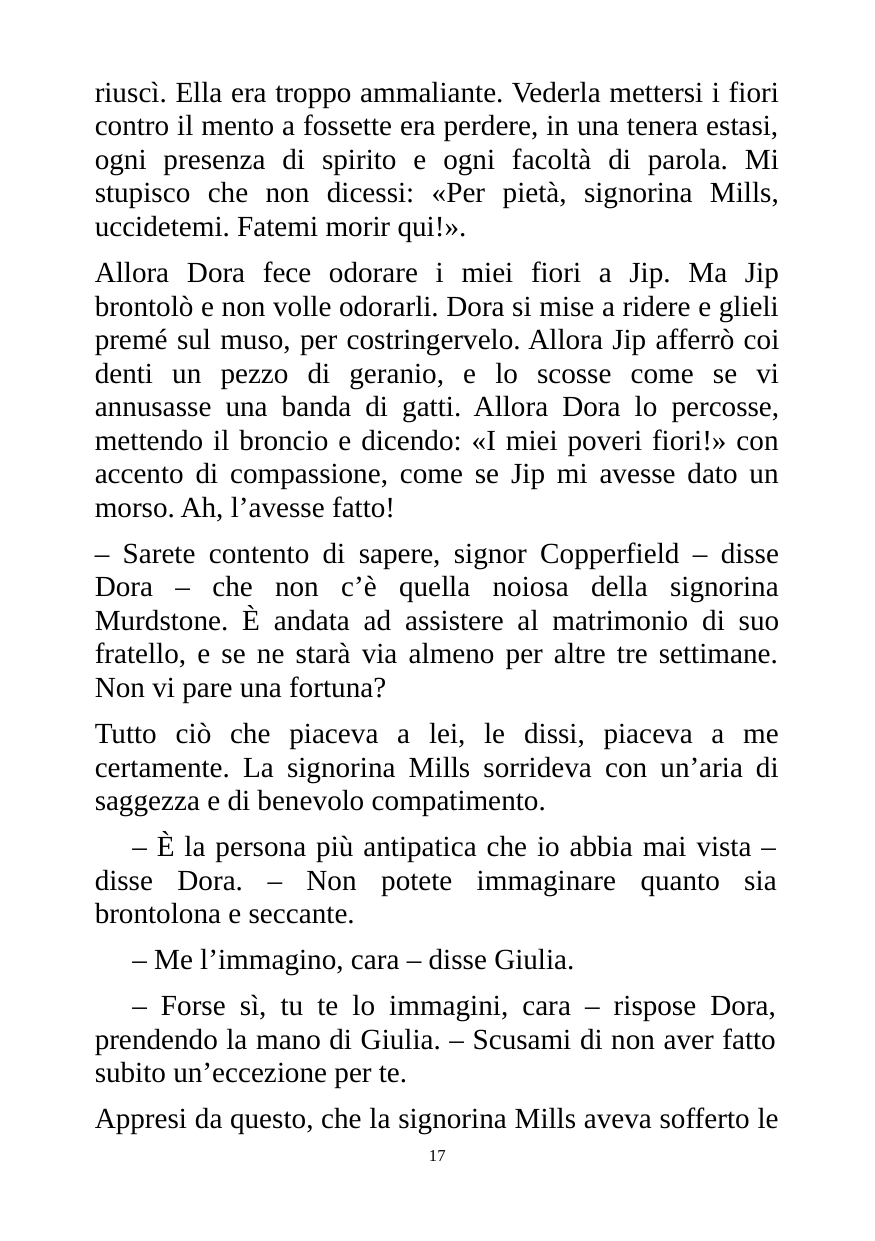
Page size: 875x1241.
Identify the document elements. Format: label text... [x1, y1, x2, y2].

text Allora Dora fece odorare i miei fiori a Jip. Ma Jip brontolò e non volle odorarli. Dora si mise a ridere e glieli premé sul muso, per costringervelo. Allora Jip afferrò coi denti un pezzo di geranio, e lo scosse come se vi annusasse una banda di gatti. Allora Dora lo percosse, mettendo il broncio e dicendo: «I miei poveri fiori!» con accento di compassione, come se Jip mi avesse dato un morso. Ah, l’avesse fatto! [94, 255, 779, 523]
text – Sarete contento di sapere, signor Copperfield – disse Dora – che non c’è quella noiosa della signorina Murdstone. È andata ad assistere al matrimonio di suo fratello, e se ne starà via almeno per altre tre settimane. Non vi pare una fortuna? [94, 536, 779, 704]
text riuscì. Ella era troppo ammaliante. Vederla mettersi i fiori contro il mento a fossette era perdere, in una tenera estasi, ogni presenza di spirito e ogni facoltà di parola. Mi stupisco che non dicessi: «Per pietà, signorina Mills, uccidetemi. Fatemi morir qui!». [94, 75, 779, 243]
text Tutto ciò che piaceva a lei, le dissi, piaceva a me certamente. La signorina Mills sorrideva con un’aria di saggezza e di benevolo compatimento. [94, 716, 779, 817]
text – Me l’immagino, cara – disse Giulia. [94, 942, 777, 976]
text – È la persona più antipatica che io abbia mai vista – disse Dora. – Non potete immaginare quanto sia brontolona e seccante. [94, 829, 777, 930]
text – Forse sì, tu te lo immagini, cara – rispose Dora, prendendo la mano di Giulia. – Scusami di non aver fatto subito un’eccezione per te. [94, 988, 777, 1089]
text Appresi da questo, che la signorina Mills aveva sofferto le [94, 1102, 779, 1135]
